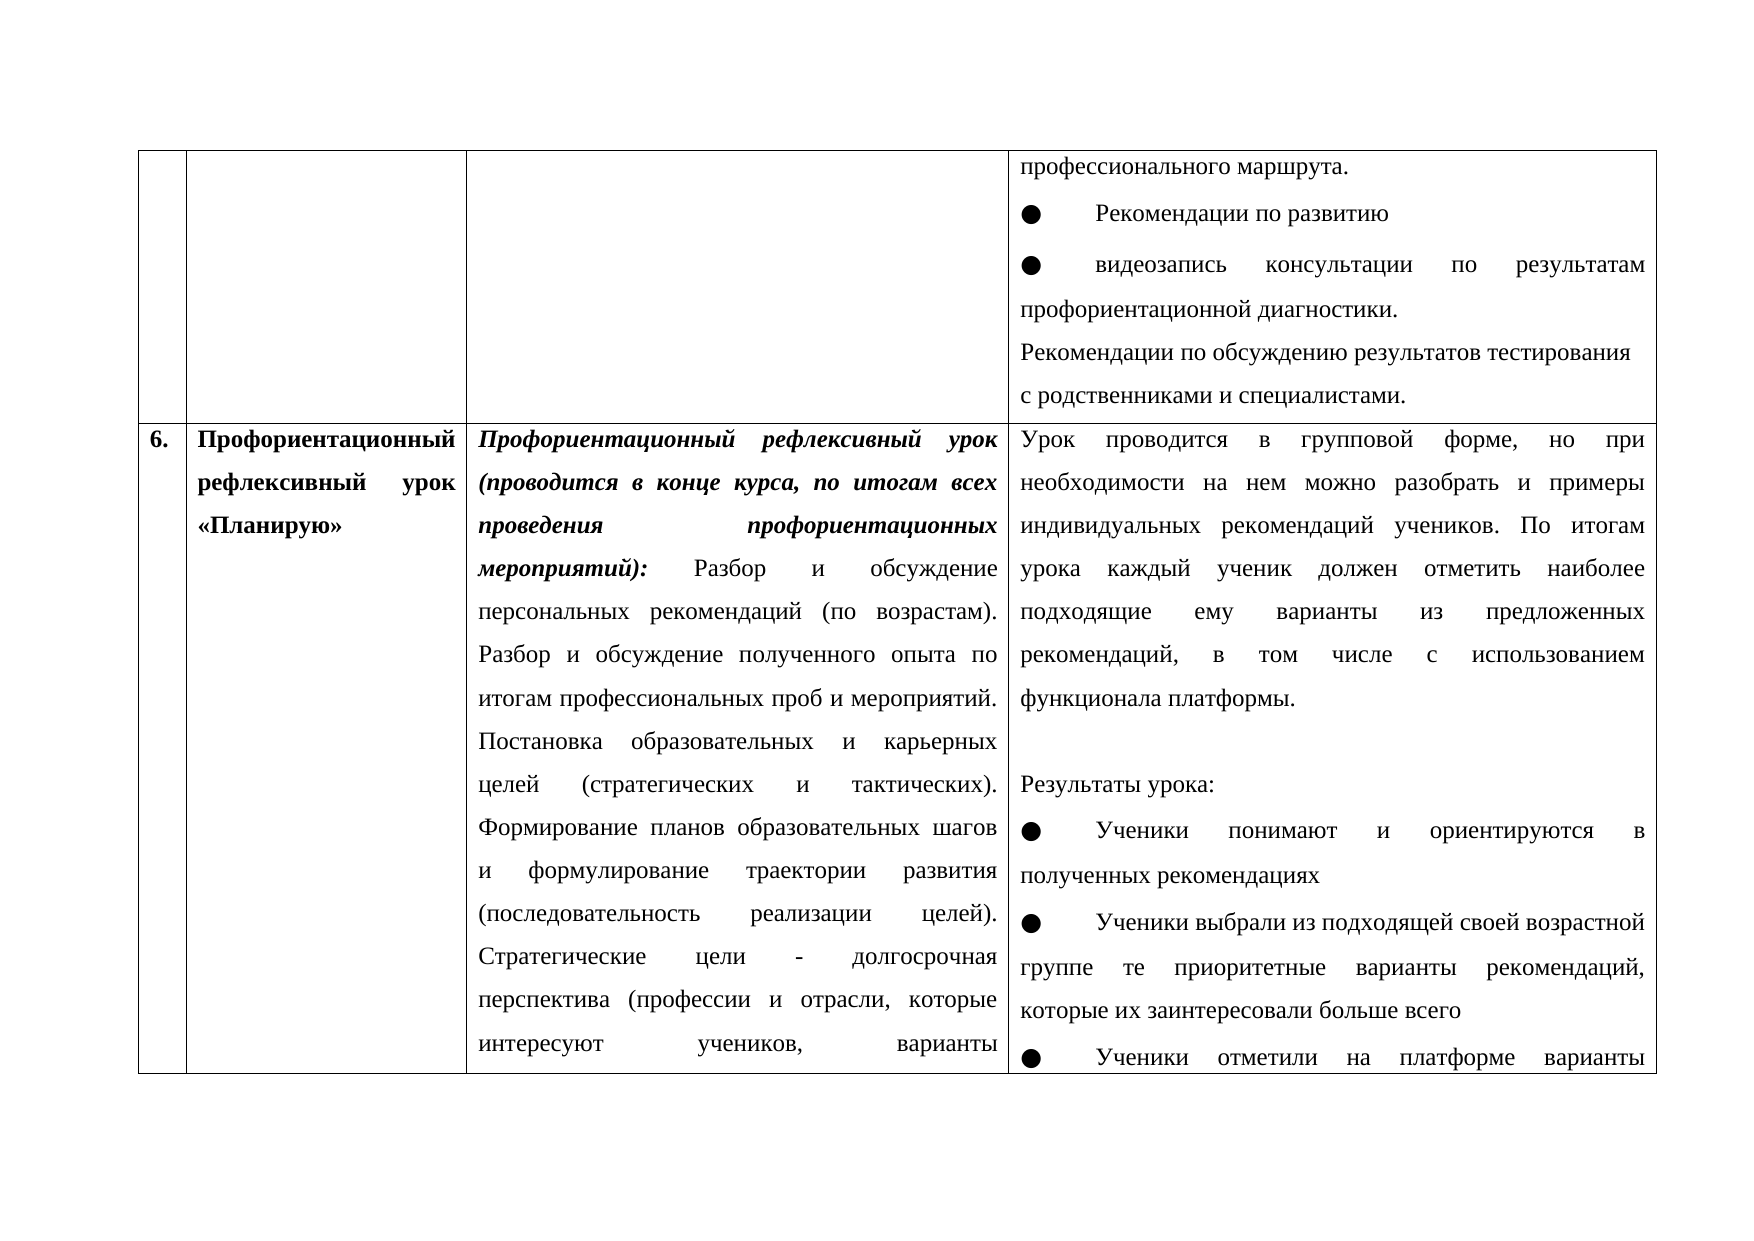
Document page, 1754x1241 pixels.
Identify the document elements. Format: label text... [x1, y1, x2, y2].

table_cell [139, 151, 186, 423]
table_cell Вторая часть профориентационной онлайн- диагностики. Осуществляется для подведения промежуточных итогов (рефлексии) с учетом участия обучающегося в мероприятиях профессионального выбора. Обучающемуся будет предложен набор диагностических методик на основании опыта предварительного участия в проекте, данный уровень определяется на платформе автоматически. Диагностика осуществляется в онлайн формате, предоставляется возможность проведения как в образовательной организации, так и в домашних условиях. Варианты: 1. Онлайн диагностика «Мой выбор». 2. Онлайн диагностика «Моя готовность». 3. Онлайн диагностика «Мои таланты». Результаты: Рекомендация по построению образовательно-профессионального маршрута. Рекомендации по развитию видеозапись консультации по результатам профориентационной диагностики. Рекомендации по обсуждению результатов тестирования с родственниками и специалистами. [1009, 151, 1656, 423]
table_cell Профориентационный рефлексивный урок «Планирую» [187, 424, 466, 1072]
table_cell Профориентационный рефлексивный урок (проводится в конце курса, по итогам всех проведения профориентационных мероприятий): Разбор и обсуждение персональных рекомендаций (по возрастам). Разбор и обсуждение полученного опыта по итогам профессиональных проб и мероприятий. Постановка образовательных и карьерных целей (стратегических и тактических). Формирование планов образовательных шагов и формулирование траектории развития (последовательность реализации целей). Стратегические цели - долгосрочная перспектива (профессии и отрасли, которые интересуют учеников, варианты профессионального образования в случае средних классов). Тактические цели - краткосрочная перспектива и что позволяет прийти к стратегическим целям (профили обучения в школе, тематики дополнительного образования, уровни обучения в случае 8-9 классов и пр.). Сценарий урока построен вокруг обсуждения опыта, полученного в ходе участия в проекте, рекомендаций по диагностикам и внедрения рекомендаций в образовательные планы обучающихся. Задачи: Разбор и обсуждение рекомендаций диагностики - рефлексии 5 этапа (по возрастам). Разбор и обсуждение полученного опыта по итогам профессиональных проб и мероприятий. Постановка образовательных и карьерных целей (стратегических и тактических). Формирование планов образовательных шагов и формулирование траектории развитиям (последовательность реализации целей). [467, 424, 1008, 1072]
table_cell [467, 151, 1008, 423]
table_cell 6. [139, 424, 186, 1072]
table_cell Урок проводится в групповой форме, но при необходимости на нем можно разобрать и примеры индивидуальных рекомендаций учеников. По итогам урока каждый ученик должен отметить наиболее подходящие ему варианты из предложенных рекомендаций, в том числе с использованием функционала платформы. Результаты урока: Ученики понимают и ориентируются в полученных рекомендациях Ученики выбрали из подходящей своей возрастной группе те приоритетные варианты рекомендаций, которые их заинтересовали больше всего Ученики отметили на платформе варианты [1009, 424, 1656, 1072]
table_cell [187, 151, 466, 423]
